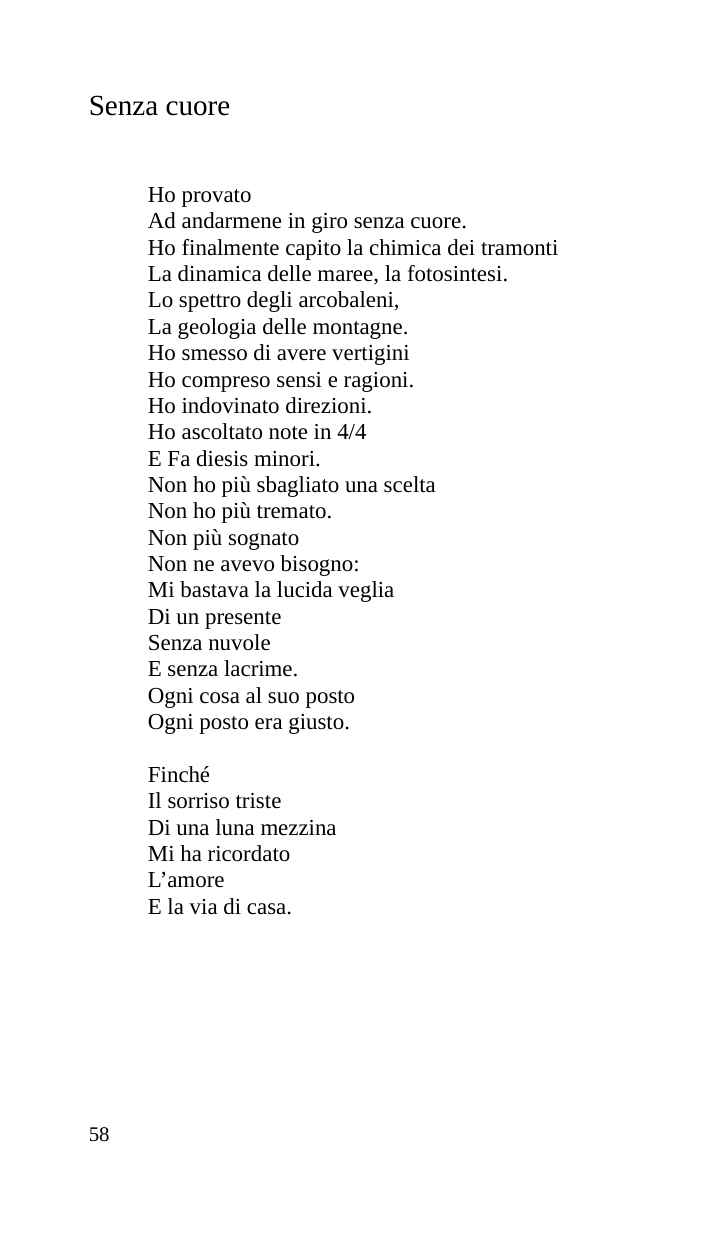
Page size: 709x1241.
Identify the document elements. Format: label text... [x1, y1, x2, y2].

text Non ho più tremato. [148, 497, 620, 524]
text L’amore [148, 866, 620, 893]
text Ho finalmente capito la chimica dei tramonti [148, 234, 620, 260]
text Non più sognato [148, 524, 620, 550]
text Ho ascoltato note in 4/4 [148, 418, 620, 445]
text Finché [148, 761, 620, 787]
text Ogni posto era giusto. [148, 708, 620, 734]
text Senza cuore [88, 88, 620, 122]
text Ho provato [148, 181, 620, 207]
text Mi bastava la lucida veglia [148, 576, 620, 603]
text Il sorriso triste [148, 787, 620, 814]
text Di un presente [148, 603, 620, 629]
text Ogni cosa al suo posto [148, 682, 620, 708]
text E Fa diesis minori. [148, 445, 620, 471]
text Senza nuvole [148, 629, 620, 656]
text Di una luna mezzina [148, 814, 620, 840]
text La geologia delle montagne. [148, 313, 620, 339]
text Non ho più sbagliato una scelta [148, 471, 620, 497]
text Ho smesso di avere vertigini [148, 339, 620, 366]
text Non ne avevo bisogno: [148, 550, 620, 576]
text E la via di casa. [148, 893, 620, 919]
text La dinamica delle maree, la fotosintesi. [148, 260, 620, 287]
text Ho compreso sensi e ragioni. [148, 366, 620, 392]
text E senza lacrime. [148, 656, 620, 682]
text Mi ha ricordato [148, 840, 620, 866]
text Ho indovinato direzioni. [148, 392, 620, 418]
text Lo spettro degli arcobaleni, [148, 287, 620, 313]
text Ad andarmene in giro senza cuore. [148, 207, 620, 234]
